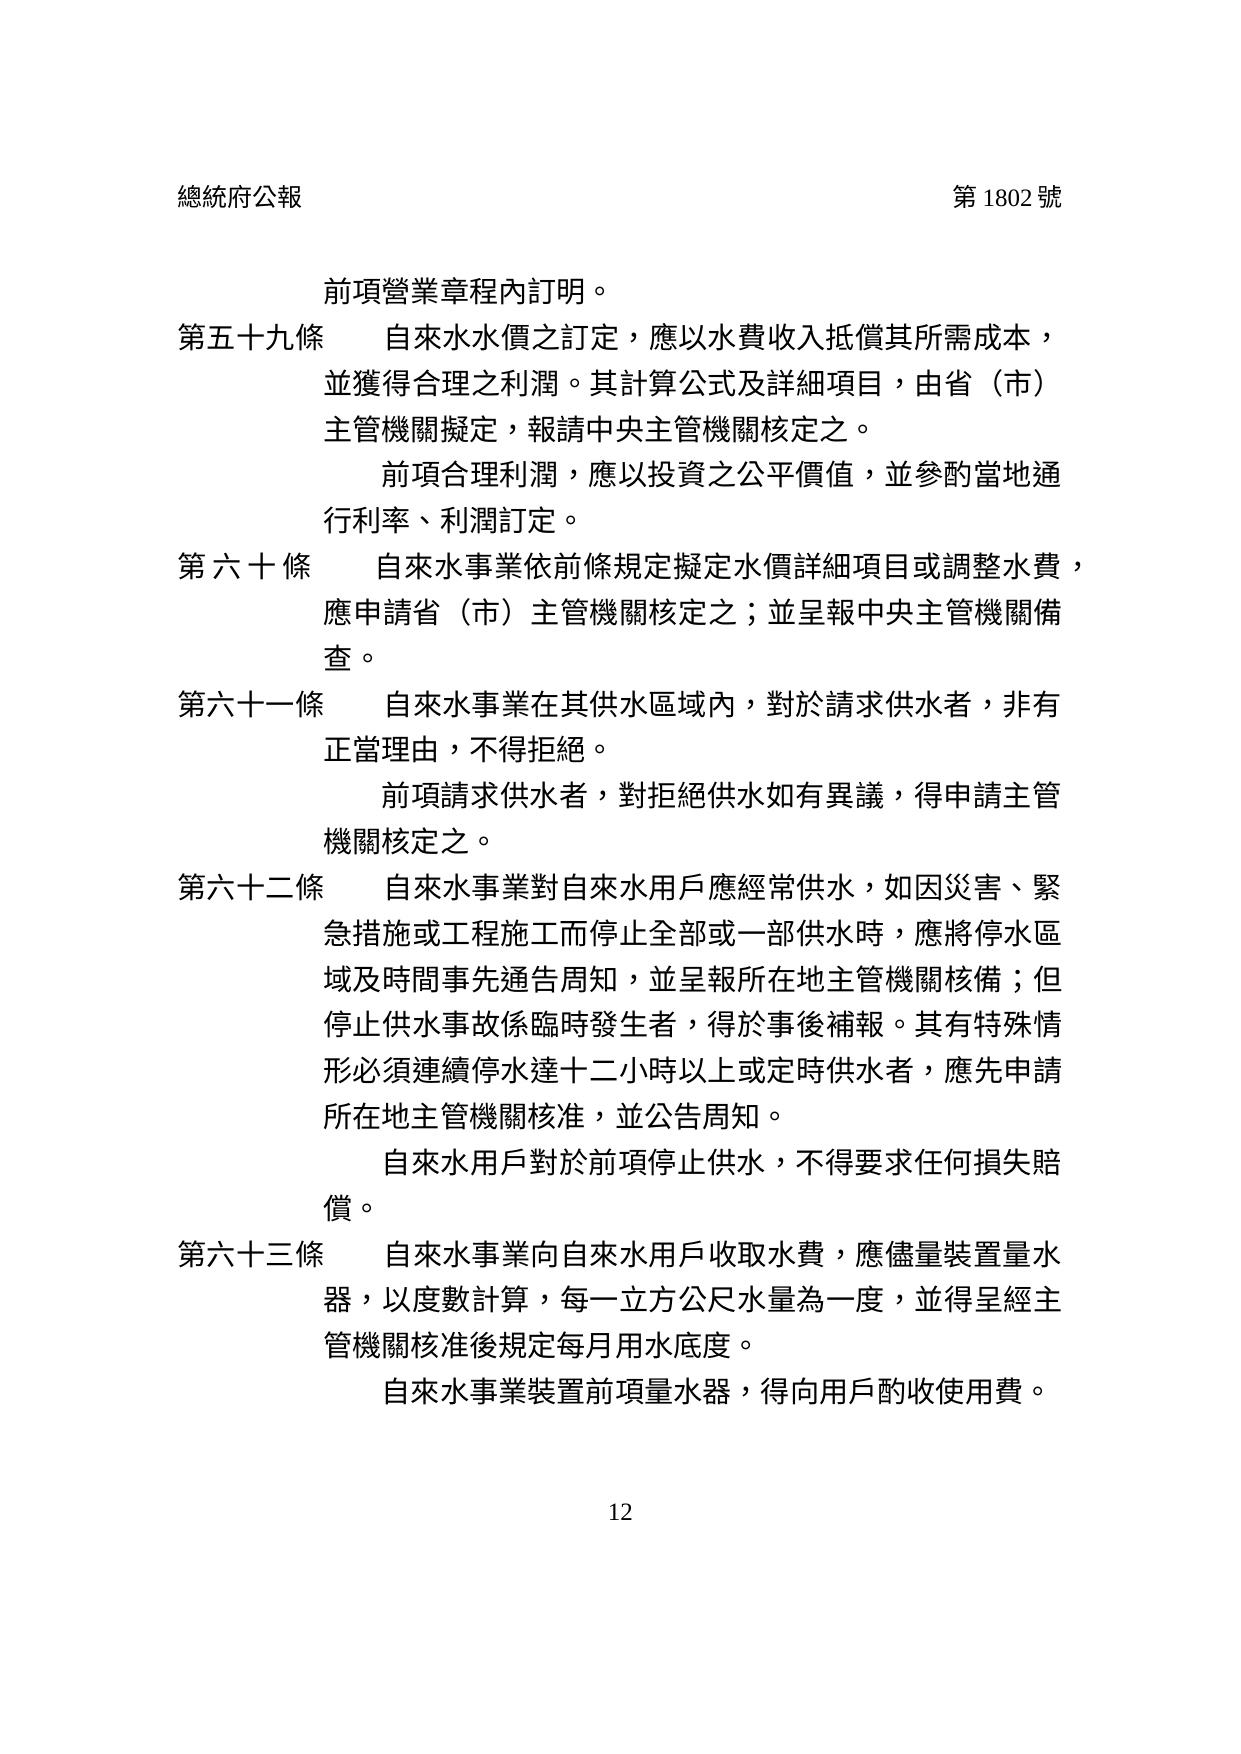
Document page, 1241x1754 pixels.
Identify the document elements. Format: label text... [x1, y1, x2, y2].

text 第六十三條 自來水事業向自來水用戶收取水費，應儘量裝置量水器，以度數計算，每一立方公尺水量為一度，並得呈經主管機關核准後規定每月用水底度。 [177, 1228, 1063, 1366]
text 前項營業章程內訂明。 [323, 266, 1063, 312]
text 前項合理利潤，應以投資之公平價值，並參酌當地通行利率、利潤訂定。 [323, 449, 1063, 541]
text 自來水用戶對於前項停止供水，不得要求任何損失賠償。 [323, 1137, 1063, 1228]
text 前項請求供水者，對拒絕供水如有異議，得申請主管機關核定之。 [323, 770, 1063, 862]
text 第六十一條 自來水事業在其供水區域內，對於請求供水者，非有正當理由，不得拒絕。 [177, 678, 1063, 770]
text 第五十九條 自來水水價之訂定，應以水費收入抵償其所需成本，並獲得合理之利潤。其計算公式及詳細項目，由省（市）主管機關擬定，報請中央主管機關核定之。 [177, 312, 1063, 449]
text 自來水事業裝置前項量水器，得向用戶酌收使用費。 [323, 1366, 1063, 1412]
text 第六十二條 自來水事業對自來水用戶應經常供水，如因災害、緊急措施或工程施工而停止全部或一部供水時，應將停水區域及時間事先通告周知，並呈報所在地主管機關核備；但停止供水事故係臨時發生者，得於事後補報。其有特殊情形必須連續停水達十二小時以上或定時供水者，應先申請所在地主管機關核准，並公告周知。 [177, 862, 1063, 1137]
text 第六十條 自來水事業依前條規定擬定水價詳細項目或調整水費，應申請省（市）主管機關核定之；並呈報中央主管機關備查。 [177, 541, 1063, 678]
